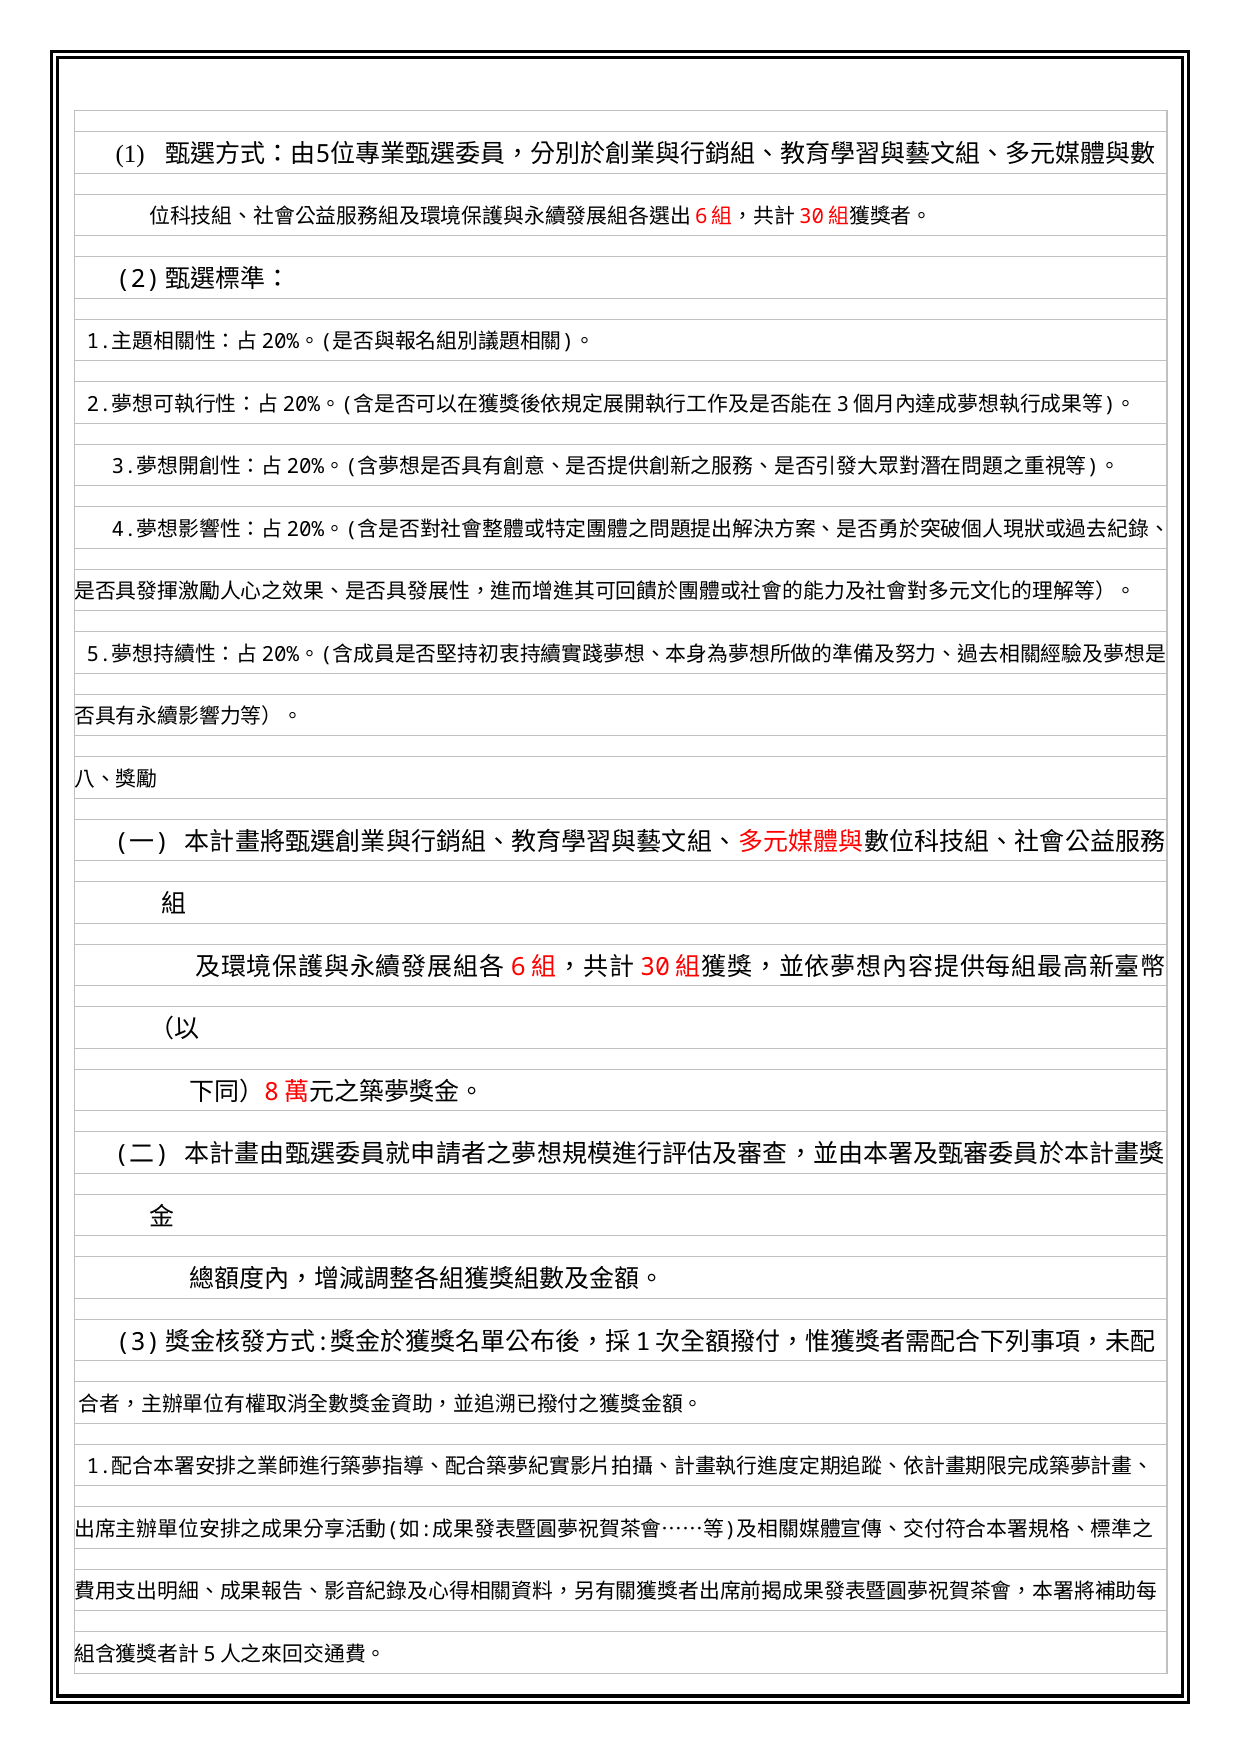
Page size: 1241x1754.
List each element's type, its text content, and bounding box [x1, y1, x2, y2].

text [75, 1549, 1166, 1569]
text 4.夢想影響性：占20%。(含是否對社會整體或特定團體之問題提出解決方案、是否勇於突破個人現狀或過去紀錄、是否具發揮激勵人心之效果、是否具發展性，進而增進其可回饋於團體或社會的能力及社會對多元文化的理解等）。 [75, 486, 1166, 506]
text [75, 736, 1166, 756]
subtitle 下同）8萬元之築夢獎金。 [99, 1070, 1166, 1110]
subtitle [99, 1174, 1166, 1194]
subtitle [99, 1236, 1166, 1256]
text [75, 1424, 1166, 1444]
text 合者，主辦單位有權取消全數獎金資助，並追溯已撥付之獲獎金額。 [75, 1382, 1166, 1423]
text 1.主題相關性：占20%。(是否與報名組別議題相關)。 [75, 320, 1166, 360]
subtitle [99, 1111, 1166, 1131]
subtitle [99, 799, 1166, 819]
text [75, 674, 1166, 694]
text 4.夢想影響性：占20%。(含是否對社會整體或特定團體之問題提出解決方案、是否勇於突破個人現狀或過去紀錄、是否具發揮激勵人心之效果、是否具發展性，進而增進其可回饋於團體或社會的能力及社會對多元文化的理解等）。 [75, 507, 1166, 548]
subtitle [99, 986, 1166, 1006]
subtitle （以 [99, 1007, 1166, 1048]
text [75, 299, 1166, 319]
list [115, 111, 1166, 131]
subtitle [99, 861, 1166, 881]
text [75, 174, 1166, 194]
subtitle 及環境保護與永續發展組各6組，共計30組獲獎，並依夢想內容提供每組最高新臺幣 [99, 945, 1166, 985]
text [75, 424, 1166, 444]
list 甄選方式：由5位專業甄選委員，分別於創業與行銷組、教育學習與藝文組、多元媒體與數 [115, 132, 1166, 173]
text 3.夢想開創性：占20%。(含夢想是否具有創意、是否提供創新之服務、是否引發大眾對潛在問題之重視等)。 [75, 445, 1166, 485]
text 位科技組、社會公益服務組及環境保護與永續發展組各選出6組，共計30組獲獎者。 [75, 195, 1166, 235]
subtitle [99, 1049, 1166, 1069]
text 4.夢想影響性：占20%。(含是否對社會整體或特定團體之問題提出解決方案、是否勇於突破個人現狀或過去紀錄、是否具發揮激勵人心之效果、是否具發展性，進而增進其可回饋於團體或社會的能力及社會對多元文化的理解等）。 [75, 549, 1166, 569]
list 獎金核發方式:獎金於獲獎名單公布後，採1次全額撥付，惟獲獎者需配合下列事項，未配 [115, 1320, 1166, 1360]
text [75, 1361, 1166, 1381]
text 出席主辦單位安排之成果分享活動(如:成果發表暨圓夢祝賀茶會……等)及相關媒體宣傳、交付符合本署規格、標準之 [75, 1507, 1166, 1548]
list 甄選標準： [115, 257, 1166, 298]
text [75, 1611, 1166, 1631]
text [75, 611, 1166, 631]
text 費用支出明細、成果報告、影音紀錄及心得相關資料，另有關獲獎者出席前揭成果發表暨圓夢祝賀茶會，本署將補助每 [75, 1570, 1166, 1610]
subtitle (二) 本計畫由甄選委員就申請者之夢想規模進行評估及審查，並由本署及甄審委員於本計畫獎 [99, 1132, 1166, 1173]
text 1.配合本署安排之業師進行築夢指導、配合築夢紀實影片拍攝、計畫執行進度定期追蹤、依計畫期限完成築夢計畫、 [75, 1445, 1166, 1485]
subtitle 組 [99, 882, 1166, 923]
text 八、獎勵 [75, 757, 1166, 798]
text 5.夢想持續性：占20%。(含成員是否堅持初衷持續實踐夢想、本身為夢想所做的準備及努力、過去相關經驗及夢想是 [75, 632, 1166, 673]
text 4.夢想影響性：占20%。(含是否對社會整體或特定團體之問題提出解決方案、是否勇於突破個人現狀或過去紀錄、是否具發揮激勵人心之效果、是否具發展性，進而增進其可回饋於團體或社會的能力及社會對多元文化的理解等）。 [75, 570, 1166, 610]
text [75, 361, 1166, 381]
list [115, 1299, 1166, 1319]
list [115, 236, 1166, 256]
text 組含獲獎者計5人之來回交通費。 [75, 1632, 1166, 1673]
text 否具有永續影響力等）。 [75, 695, 1166, 735]
text [75, 1486, 1166, 1506]
subtitle 總額度內，增減調整各組獲獎組數及金額。 [99, 1257, 1166, 1298]
subtitle (一) 本計畫將甄選創業與行銷組、教育學習與藝文組、多元媒體與數位科技組、社會公益服務 [99, 820, 1166, 860]
subtitle 金 [99, 1195, 1166, 1235]
text 2.夢想可執行性：占20%。(含是否可以在獲獎後依規定展開執行工作及是否能在3個月內達成夢想執行成果等)。 [75, 382, 1166, 423]
subtitle [99, 924, 1166, 944]
